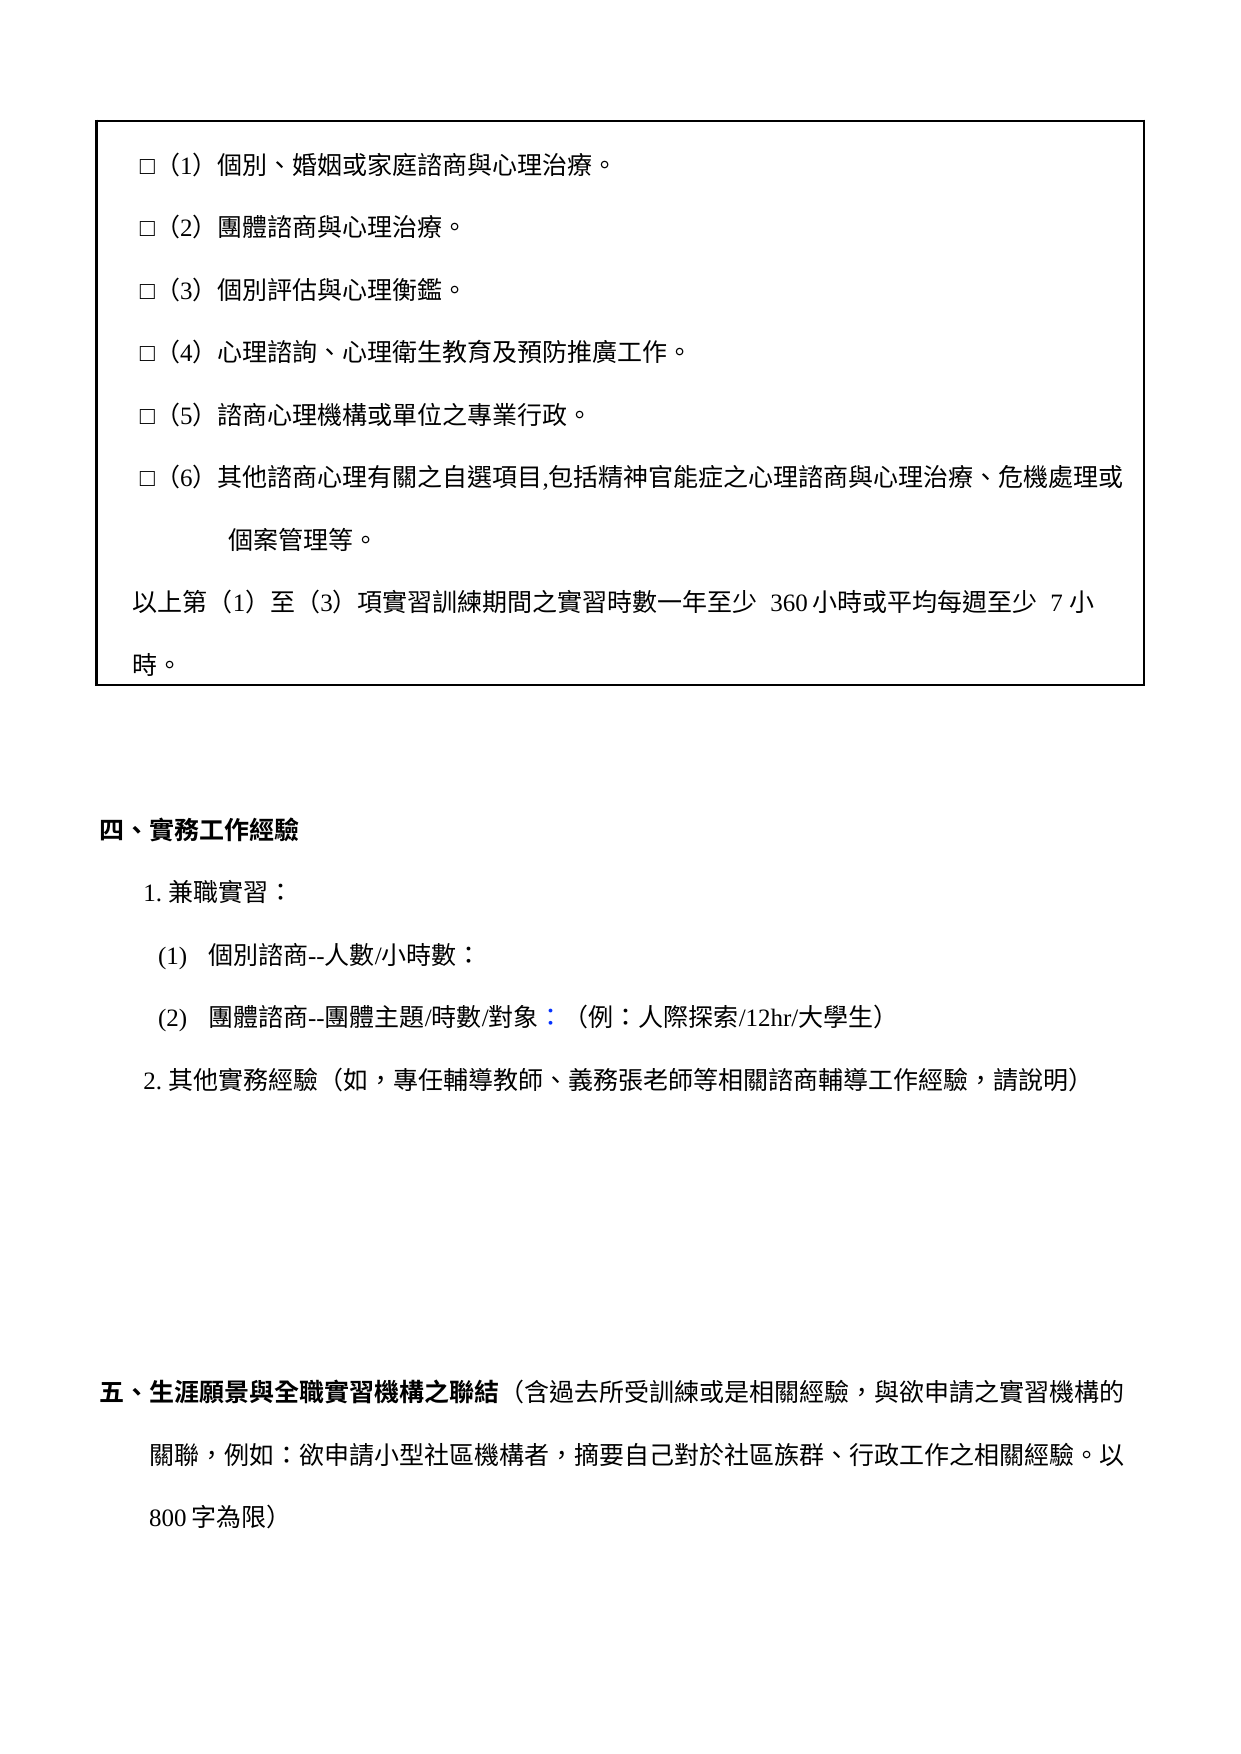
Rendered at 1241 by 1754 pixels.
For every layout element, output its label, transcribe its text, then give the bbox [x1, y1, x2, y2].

text 2. 其他實務經驗（如，專任輔導教師、義務張老師等相關諮商輔導工作經驗，請說明） [143, 1037, 1132, 1099]
text (2) 團體諮商--團體主題/時數/對象：（例：人際探索/12hr/大學生） [158, 974, 1053, 1037]
text 五、生涯願景與全職實習機構之聯結（含過去所受訓練或是相關經驗，與欲申請之實習機構的關聯，例如：欲申請小型社區機構者，摘要自己對於社區族群、行政工作之相關經驗。以800字為限） [99, 1349, 1147, 1537]
text 1. 兼職實習： [143, 849, 1053, 912]
table_cell □（1）個別、婚姻或家庭諮商與心理治療。 □（2）團體諮商與心理治療。 □（3）個別評估與心理衡鑑。 □（4）心理諮詢、心理衛生教育及預防推廣工作。 □（5）諮商心理機構或單位之專業行政。 □（6）其他諮商心理有關之自選項目,包括精神官能症之心理諮商與心理治療、危機處理或個案管理等。 以上第（1）至（3）項實習訓練期間之實習時數一年至少 360小時或平均每週至少 7 小時。 [98, 122, 1143, 684]
text (1) 個別諮商--人數/小時數： [158, 912, 1053, 974]
text 四、實務工作經驗 [99, 787, 1053, 849]
